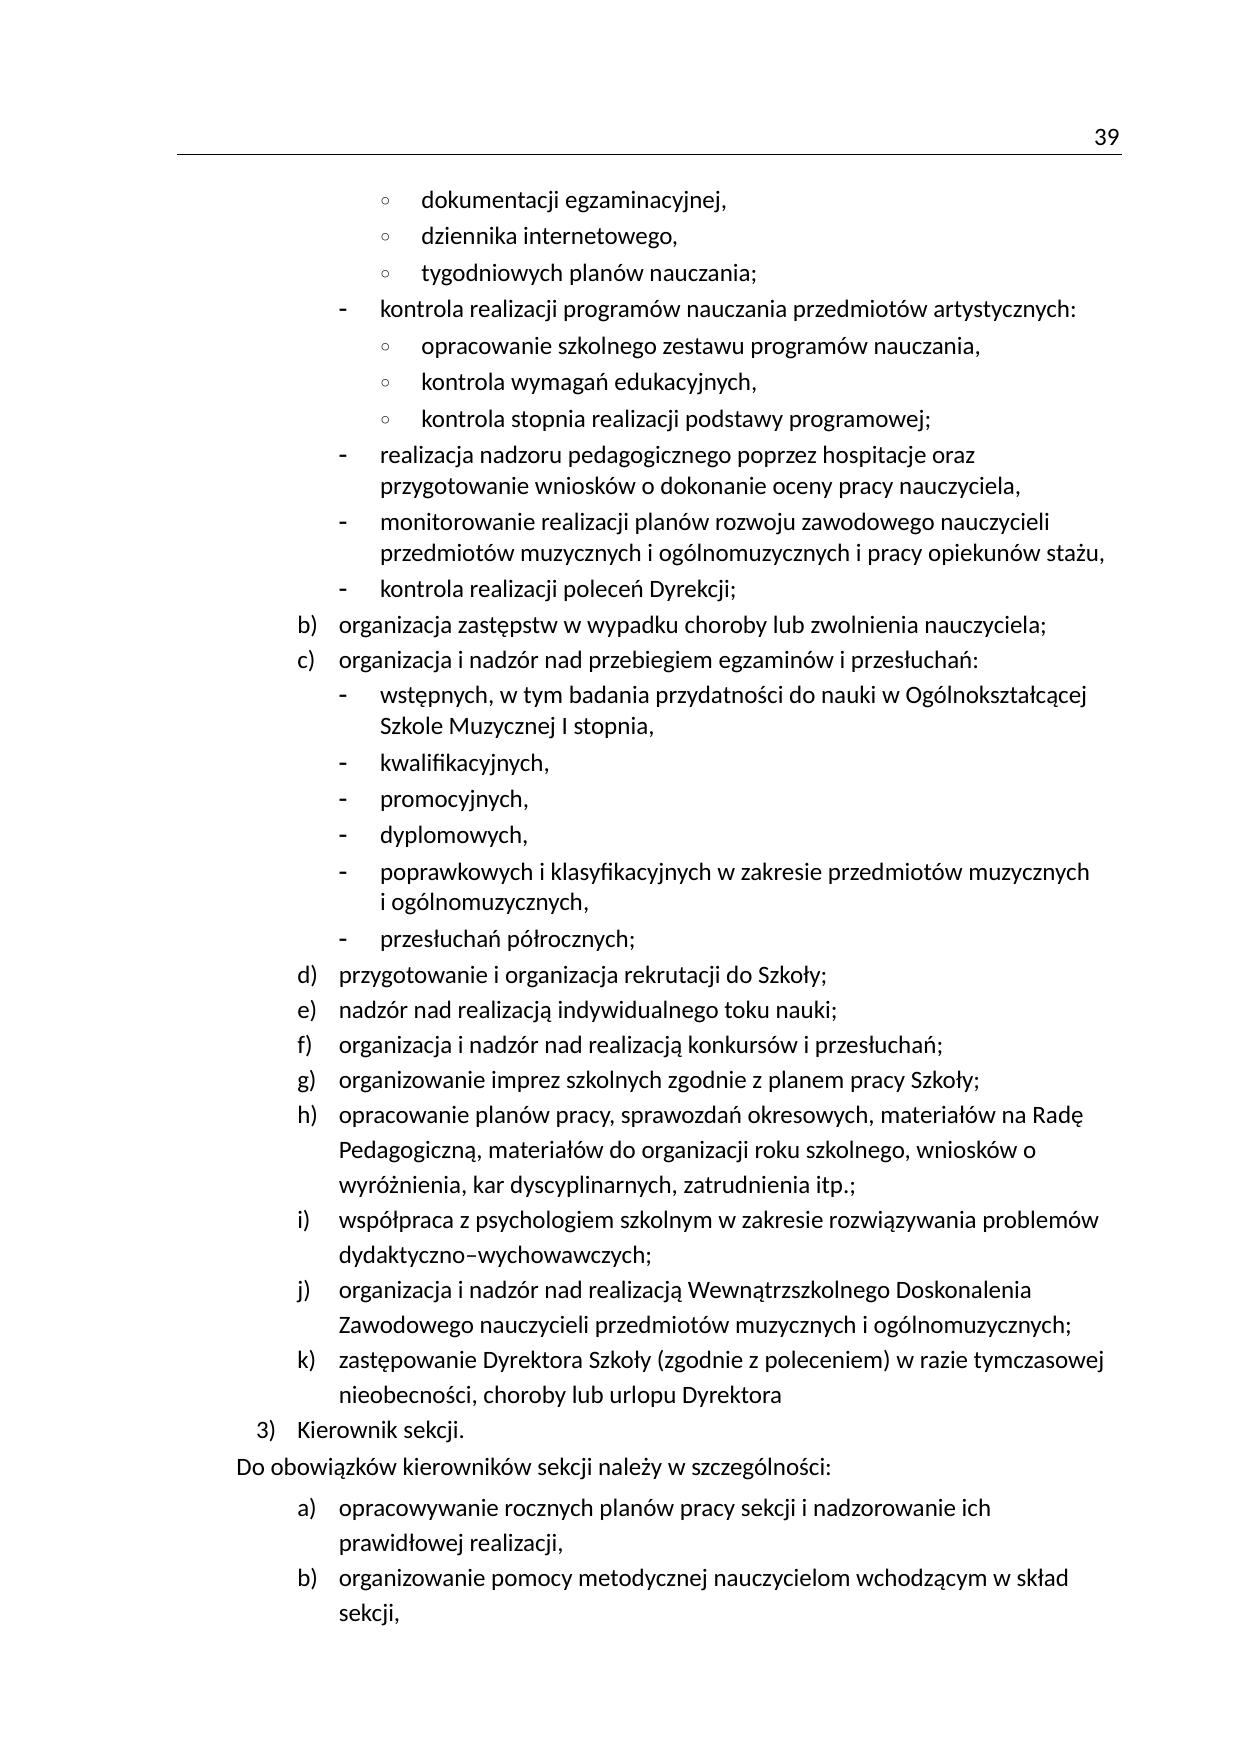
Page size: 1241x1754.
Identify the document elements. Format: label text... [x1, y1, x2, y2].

list dyplomowych, [338, 819, 1122, 850]
list kontrola realizacji poleceń Dyrekcji; [338, 573, 1122, 604]
list promocyjnych, [338, 783, 1122, 814]
list organizowanie pomocy metodycznej nauczycielom wchodzącym w skład sekcji, [297, 1562, 1122, 1627]
list współpraca z psychologiem szkolnym w zakresie rozwiązywania problemów dydaktyczno–wychowawczych; [297, 1204, 1122, 1270]
list realizacja nadzoru pedagogicznego poprzez hospitacje oraz przygotowanie wniosków o dokonanie oceny pracy nauczyciela, [338, 439, 1122, 500]
list tygodniowych planów nauczania; [380, 257, 1122, 287]
list organizacja i nadzór nad realizacją Wewnątrzszkolnego Doskonalenia Zawodowego nauczycieli przedmiotów muzycznych i ogólnomuzycznych; [297, 1274, 1122, 1340]
list organizacja i nadzór nad przebiegiem egzaminów i przesłuchań: [297, 645, 1122, 675]
list poprawkowych i klasyfikacyjnych w zakresie przedmiotów muzycznych i ogólnomuzycznych, [338, 856, 1122, 917]
list wstępnych, w tym badania przydatności do nauki w Ogólnokształcącej Szkole Muzycznej I stopnia, [338, 680, 1122, 741]
list przygotowanie i organizacja rekrutacji do Szkoły; [297, 959, 1122, 990]
list opracowywanie rocznych planów pracy sekcji i nadzorowanie ich prawidłowej realizacji, [297, 1492, 1122, 1557]
list dziennika internetowego, [380, 221, 1122, 251]
list Kierownik sekcji. [256, 1414, 1122, 1445]
text Do obowiązków kierowników sekcji należy w szczególności: [177, 1451, 1122, 1481]
list zastępowanie Dyrektora Szkoły (zgodnie z poleceniem) w razie tymczasowej nieobecności, choroby lub urlopu Dyrektora [297, 1344, 1122, 1410]
list nadzór nad realizacją indywidualnego toku nauki; [297, 994, 1122, 1025]
list kwalifikacyjnych, [338, 747, 1122, 777]
list opracowanie szkolnego zestawu programów nauczania, [380, 330, 1122, 360]
list opracowanie planów pracy, sprawozdań okresowych, materiałów na Radę Pedagogiczną, materiałów do organizacji roku szkolnego, wniosków o wyróżnienia, kar dyscyplinarnych, zatrudnienia itp.; [297, 1099, 1122, 1200]
list dokumentacji egzaminacyjnej, [380, 184, 1122, 214]
list monitorowanie realizacji planów rozwoju zawodowego nauczycieli przedmiotów muzycznych i ogólnomuzycznych i pracy opiekunów stażu, [338, 506, 1122, 567]
list organizacja i nadzór nad realizacją konkursów i przesłuchań; [297, 1029, 1122, 1060]
list kontrola realizacji programów nauczania przedmiotów artystycznych: [338, 293, 1122, 324]
list kontrola stopnia realizacji podstawy programowej; [380, 403, 1122, 433]
list przesłuchań półrocznych; [338, 923, 1122, 953]
list organizowanie imprez szkolnych zgodnie z planem pracy Szkoły; [297, 1064, 1122, 1095]
list kontrola wymagań edukacyjnych, [380, 366, 1122, 397]
list organizacja zastępstw w wypadku choroby lub zwolnienia nauczyciela; [297, 610, 1122, 640]
